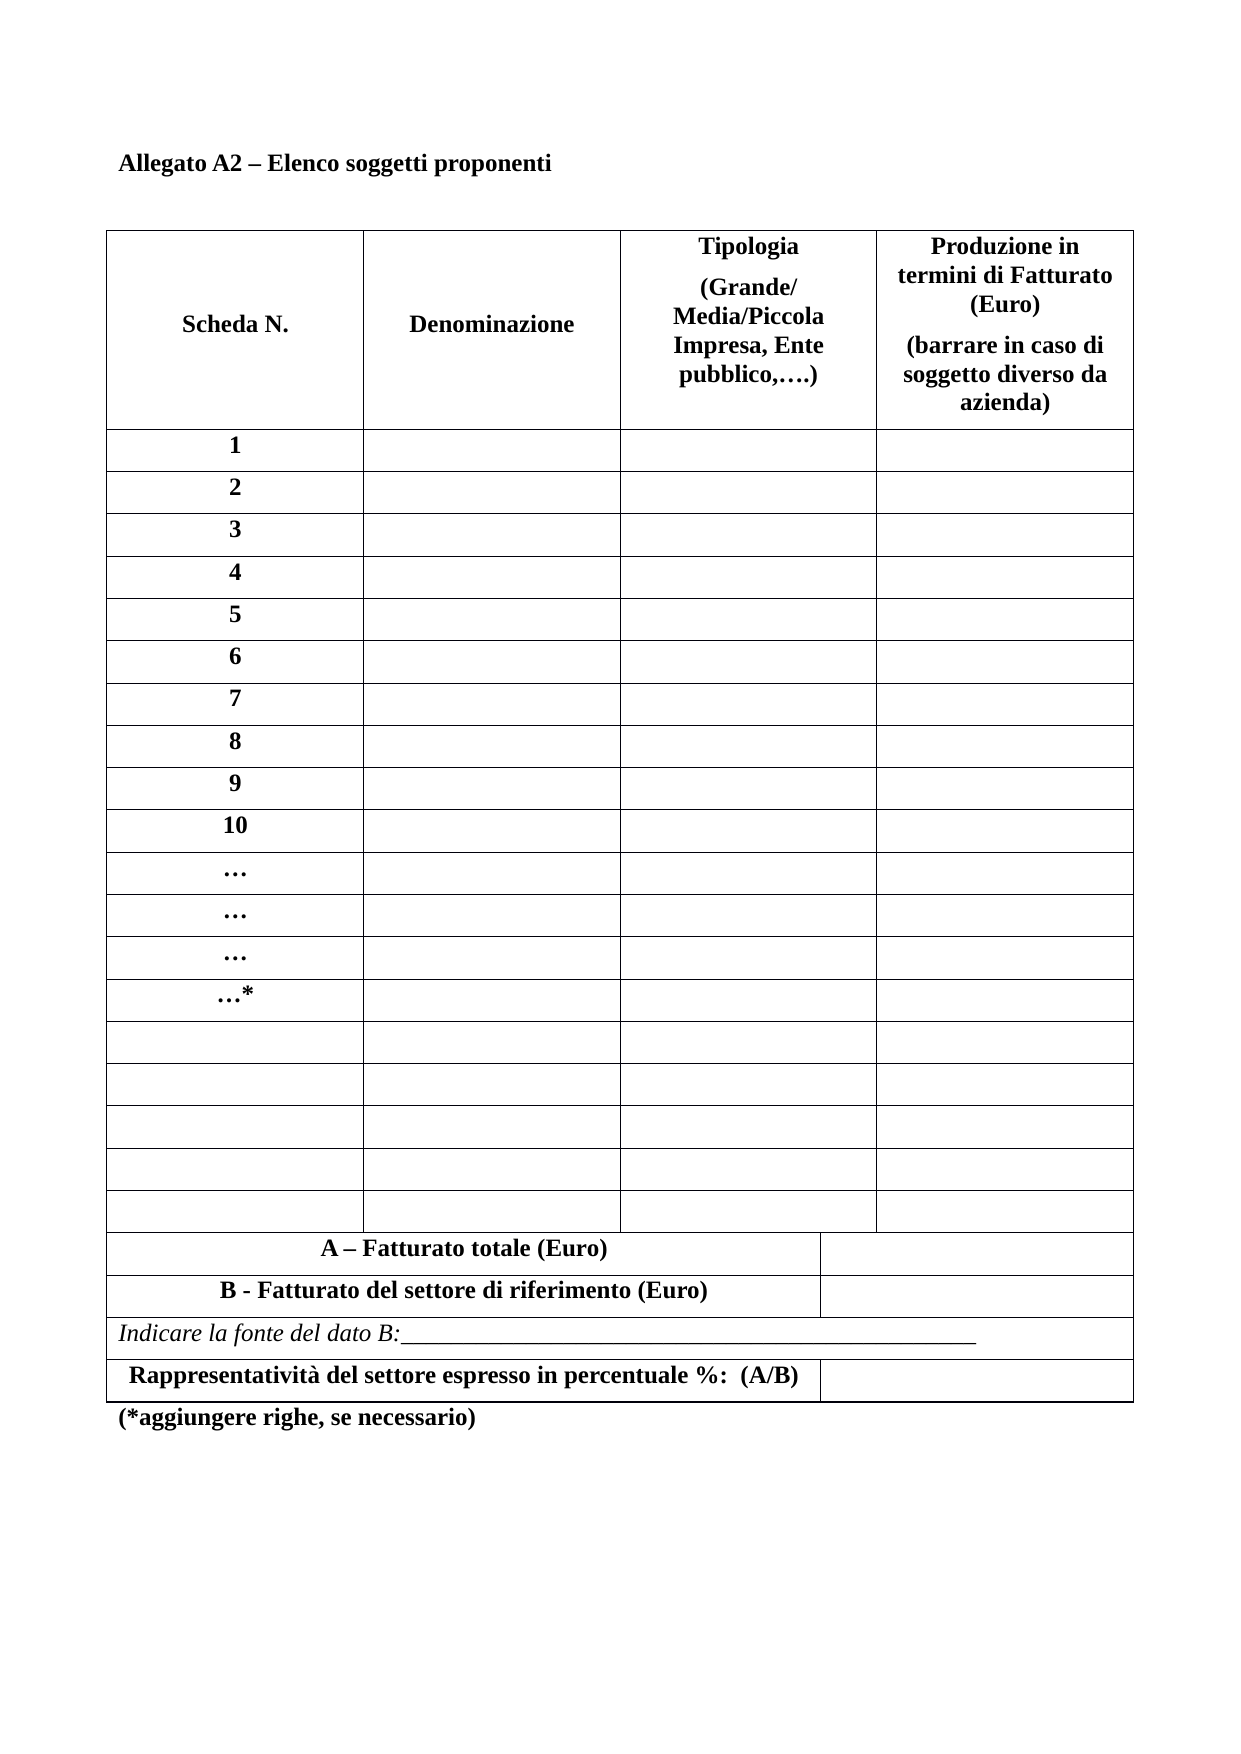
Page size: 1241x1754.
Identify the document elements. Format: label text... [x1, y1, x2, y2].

table_cell 4 [107, 557, 363, 598]
table_cell [107, 1191, 363, 1232]
table_header Denominazione [364, 231, 620, 429]
table_cell [364, 1191, 620, 1232]
table_cell [107, 1022, 363, 1063]
table_cell [877, 514, 1133, 556]
table_cell [364, 684, 620, 725]
table_cell [621, 472, 876, 513]
table_cell [364, 557, 620, 598]
table_cell [877, 853, 1133, 894]
table_cell [877, 1022, 1133, 1063]
table_cell [364, 895, 620, 936]
table_header Tipologia (Grande/ Media/Piccola Impresa, Ente pubblico,….) [621, 231, 876, 429]
table_cell 2 [107, 472, 363, 513]
table_cell [877, 430, 1133, 471]
table_cell [364, 1149, 620, 1190]
table_cell [364, 514, 620, 556]
table_header Produzione in termini di Fatturato (Euro) (barrare in caso di soggetto diverso da azienda) [877, 231, 1133, 429]
table_cell [107, 1149, 363, 1190]
table_cell [821, 1276, 1133, 1317]
table_cell … [107, 937, 363, 978]
table_cell Rappresentatività del settore espresso in percentuale %: (A/B) [107, 1360, 820, 1401]
table_cell [877, 768, 1133, 809]
table_cell 10 [107, 810, 363, 852]
text (*aggiungere righe, se necessario) [118, 1403, 1122, 1431]
table_cell Indicare la fonte del dato B:______________________________________________ [107, 1318, 1133, 1359]
table_cell [877, 1191, 1133, 1232]
table_cell 9 [107, 768, 363, 809]
table_cell [877, 980, 1133, 1021]
table_cell [621, 810, 876, 852]
table_cell [364, 641, 620, 682]
text Allegato A2 – Elenco soggetti proponenti [118, 148, 1122, 176]
table_cell [877, 1106, 1133, 1148]
table_cell [621, 1022, 876, 1063]
table_cell B - Fatturato del settore di riferimento (Euro) [107, 1276, 820, 1317]
table_cell [364, 1022, 620, 1063]
table_cell …* [107, 980, 363, 1021]
table_cell [107, 1064, 363, 1105]
table_cell [364, 980, 620, 1021]
table_cell [621, 1106, 876, 1148]
table_cell [621, 1064, 876, 1105]
table_cell [364, 1106, 620, 1148]
table_cell [877, 1064, 1133, 1105]
table_cell [621, 1149, 876, 1190]
table_cell … [107, 853, 363, 894]
table_cell 1 [107, 430, 363, 471]
table_cell … [107, 895, 363, 936]
table_cell [364, 768, 620, 809]
table_cell [877, 557, 1133, 598]
table_cell [621, 599, 876, 640]
table_cell 5 [107, 599, 363, 640]
table_cell [621, 937, 876, 978]
table_cell A – Fatturato totale (Euro) [107, 1233, 820, 1274]
table_cell [877, 599, 1133, 640]
table_cell [877, 810, 1133, 852]
table_header Scheda N. [107, 231, 363, 429]
table_cell [621, 1191, 876, 1232]
table_cell 3 [107, 514, 363, 556]
table_cell [621, 514, 876, 556]
table_cell [877, 937, 1133, 978]
table_cell [877, 895, 1133, 936]
table_cell [821, 1360, 1133, 1401]
table_cell [621, 684, 876, 725]
table_cell [364, 937, 620, 978]
table_cell 7 [107, 684, 363, 725]
table_cell [877, 472, 1133, 513]
table_cell [877, 1149, 1133, 1190]
table_cell [621, 641, 876, 682]
table_cell [821, 1233, 1133, 1274]
table_cell [364, 853, 620, 894]
table_cell [621, 980, 876, 1021]
table_cell [877, 641, 1133, 682]
table_cell [877, 684, 1133, 725]
table_cell [621, 726, 876, 767]
table_cell [621, 430, 876, 471]
table_cell 8 [107, 726, 363, 767]
table_cell [364, 726, 620, 767]
table_cell [621, 557, 876, 598]
table_cell [621, 895, 876, 936]
table_cell [621, 768, 876, 809]
table_cell [364, 430, 620, 471]
table_cell 6 [107, 641, 363, 682]
table_cell [877, 726, 1133, 767]
table_cell [621, 853, 876, 894]
table_cell [364, 472, 620, 513]
table_cell [364, 599, 620, 640]
table_cell [364, 810, 620, 852]
table_cell [364, 1064, 620, 1105]
table_cell [107, 1106, 363, 1148]
